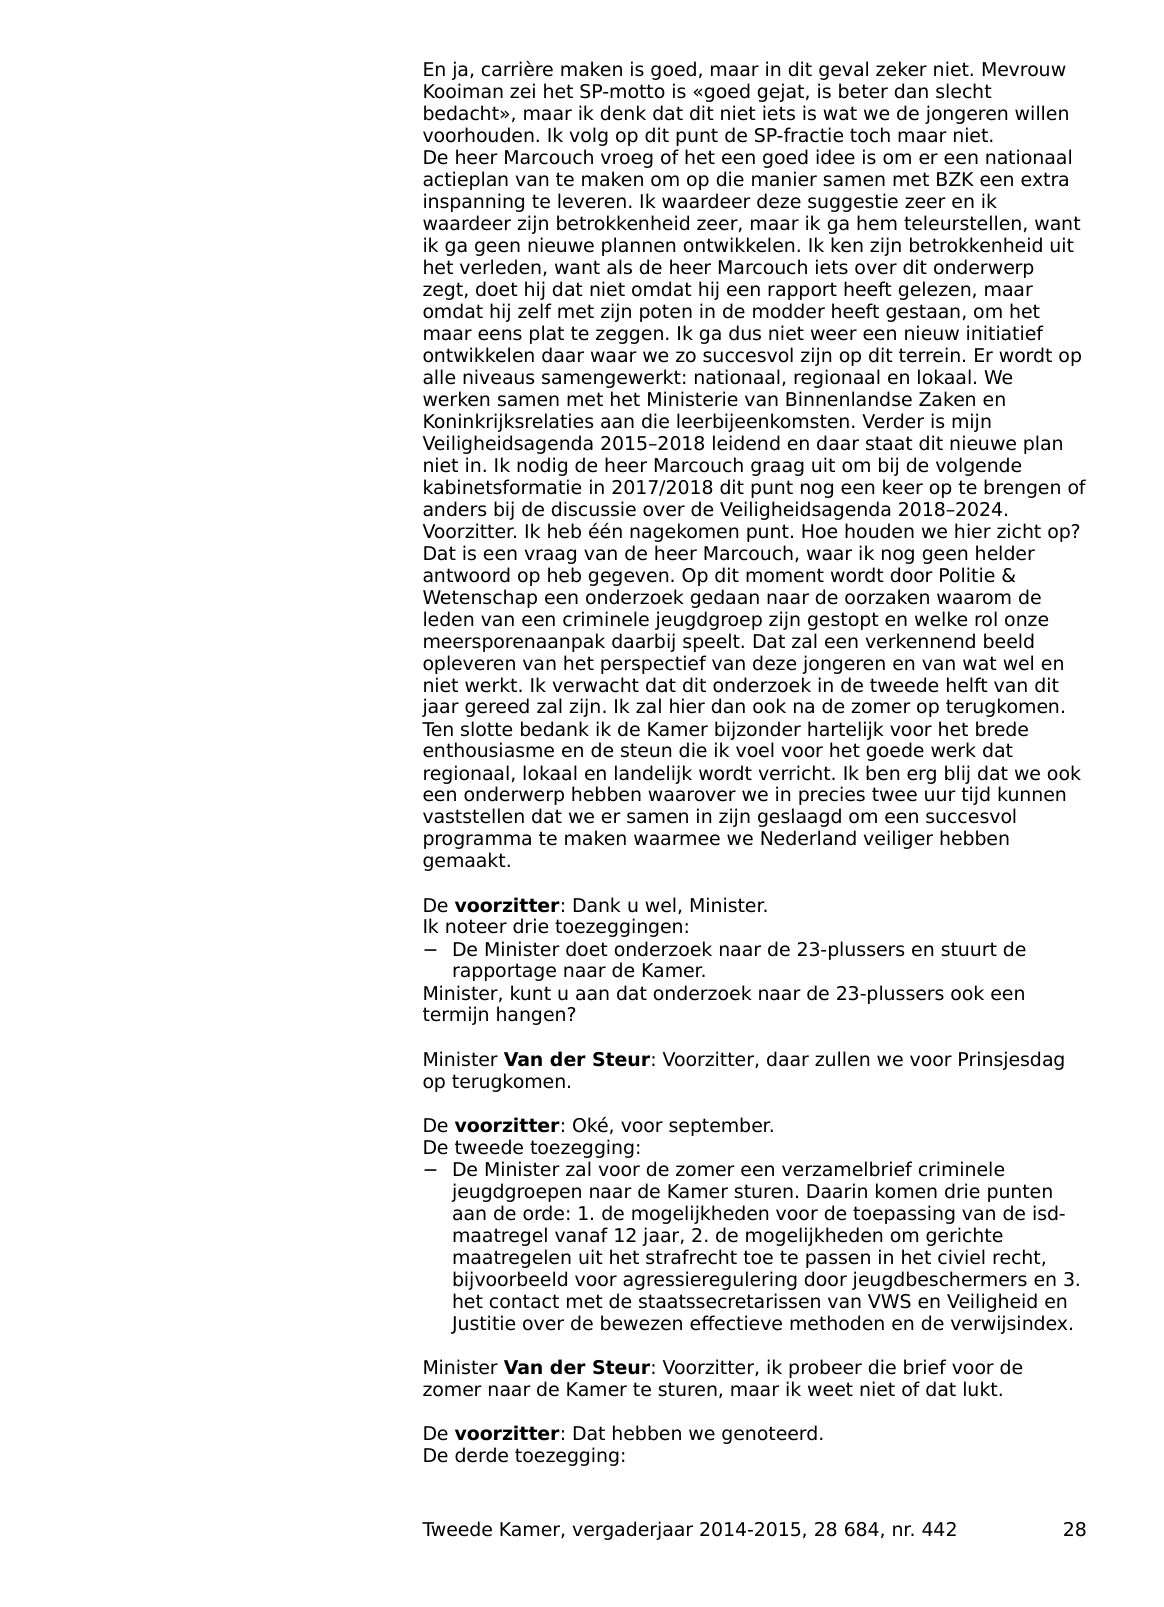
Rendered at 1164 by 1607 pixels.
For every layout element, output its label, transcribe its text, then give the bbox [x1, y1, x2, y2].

text De tweede toezegging: [422, 1137, 1087, 1159]
text Minister, kunt u aan dat onderzoek naar de 23-plussers ook een termijn hangen? [422, 982, 1087, 1026]
text Ten slotte bedank ik de Kamer bijzonder hartelijk voor het brede enthousiasme en de steun die ik voel voor het goede werk dat regionaal, lokaal en landelijk wordt verricht. Ik ben erg blij dat we ook een onderwerp hebben waarover we in precies twee uur tijd kunnen vaststellen dat we er samen in zijn geslaagd om een succesvol programma te maken waarmee we Nederland veiliger hebben gemaakt. [422, 718, 1087, 872]
text − De Minister doet onderzoek naar de 23-plussers en stuurt de rapportage naar de Kamer. [422, 938, 1087, 982]
text − De Minister zal voor de zomer een verzamelbrief criminele jeugdgroepen naar de Kamer sturen. Daarin komen drie punten aan de orde: 1. de mogelijkheden voor de toepassing van de isd-maatregel vanaf 12 jaar, 2. de mogelijkheden om gerichte maatregelen uit het strafrecht toe te passen in het civiel recht, bijvoorbeeld voor agressieregulering door jeugdbeschermers en 3. het contact met de staatssecretarissen van VWS en Veiligheid en Justitie over de bewezen effectieve methoden en de verwijsindex. [422, 1159, 1087, 1334]
text De derde toezegging: [422, 1445, 1087, 1467]
text Minister Van der Steur: Voorzitter, daar zullen we voor Prinsjesdag op terugkomen. [422, 1048, 1087, 1092]
text Ik noteer drie toezeggingen: [422, 916, 1087, 938]
text Minister Van der Steur: Voorzitter, ik probeer die brief voor de zomer naar de Kamer te sturen, maar ik weet niet of dat lukt. [422, 1357, 1087, 1401]
text En ja, carrière maken is goed, maar in dit geval zeker niet. Mevrouw Kooiman zei het SP-motto is «goed gejat, is beter dan slecht bedacht», maar ik denk dat dit niet iets is wat we de jongeren willen voorhouden. Ik volg op dit punt de SP-fractie toch maar niet. [422, 59, 1087, 147]
text De voorzitter: Oké, voor september. [422, 1115, 1087, 1137]
text De voorzitter: Dat hebben we genoteerd. [422, 1423, 1087, 1445]
text De heer Marcouch vroeg of het een goed idee is om er een nationaal actieplan van te maken om op die manier samen met BZK een extra inspanning te leveren. Ik waardeer deze suggestie zeer en ik waardeer zijn betrokkenheid zeer, maar ik ga hem teleurstellen, want ik ga geen nieuwe plannen ontwikkelen. Ik ken zijn betrokkenheid uit het verleden, want als de heer Marcouch iets over dit onderwerp zegt, doet hij dat niet omdat hij een rapport heeft gelezen, maar omdat hij zelf met zijn poten in de modder heeft gestaan, om het maar eens plat te zeggen. Ik ga dus niet weer een nieuw initiatief ontwikkelen daar waar we zo succesvol zijn op dit terrein. Er wordt op alle niveaus samengewerkt: nationaal, regionaal en lokaal. We werken samen met het Ministerie van Binnenlandse Zaken en Koninkrijksrelaties aan die leerbijeenkomsten. Verder is mijn Veiligheidsagenda 2015–2018 leidend en daar staat dit nieuwe plan niet in. Ik nodig de heer Marcouch graag uit om bij de volgende kabinetsformatie in 2017/2018 dit punt nog een keer op te brengen of anders bij de discussie over de Veiligheidsagenda 2018–2024. [422, 147, 1087, 521]
text De voorzitter: Dank u wel, Minister. [422, 894, 1087, 916]
text Voorzitter. Ik heb één nagekomen punt. Hoe houden we hier zicht op? Dat is een vraag van de heer Marcouch, waar ik nog geen helder antwoord op heb gegeven. Op dit moment wordt door Politie & Wetenschap een onderzoek gedaan naar de oorzaken waarom de leden van een criminele jeugdgroep zijn gestopt en welke rol onze meersporenaanpak daarbij speelt. Dat zal een verkennend beeld opleveren van het perspectief van deze jongeren en van wat wel en niet werkt. Ik verwacht dat dit onderzoek in de tweede helft van dit jaar gereed zal zijn. Ik zal hier dan ook na de zomer op terugkomen. [422, 521, 1087, 718]
